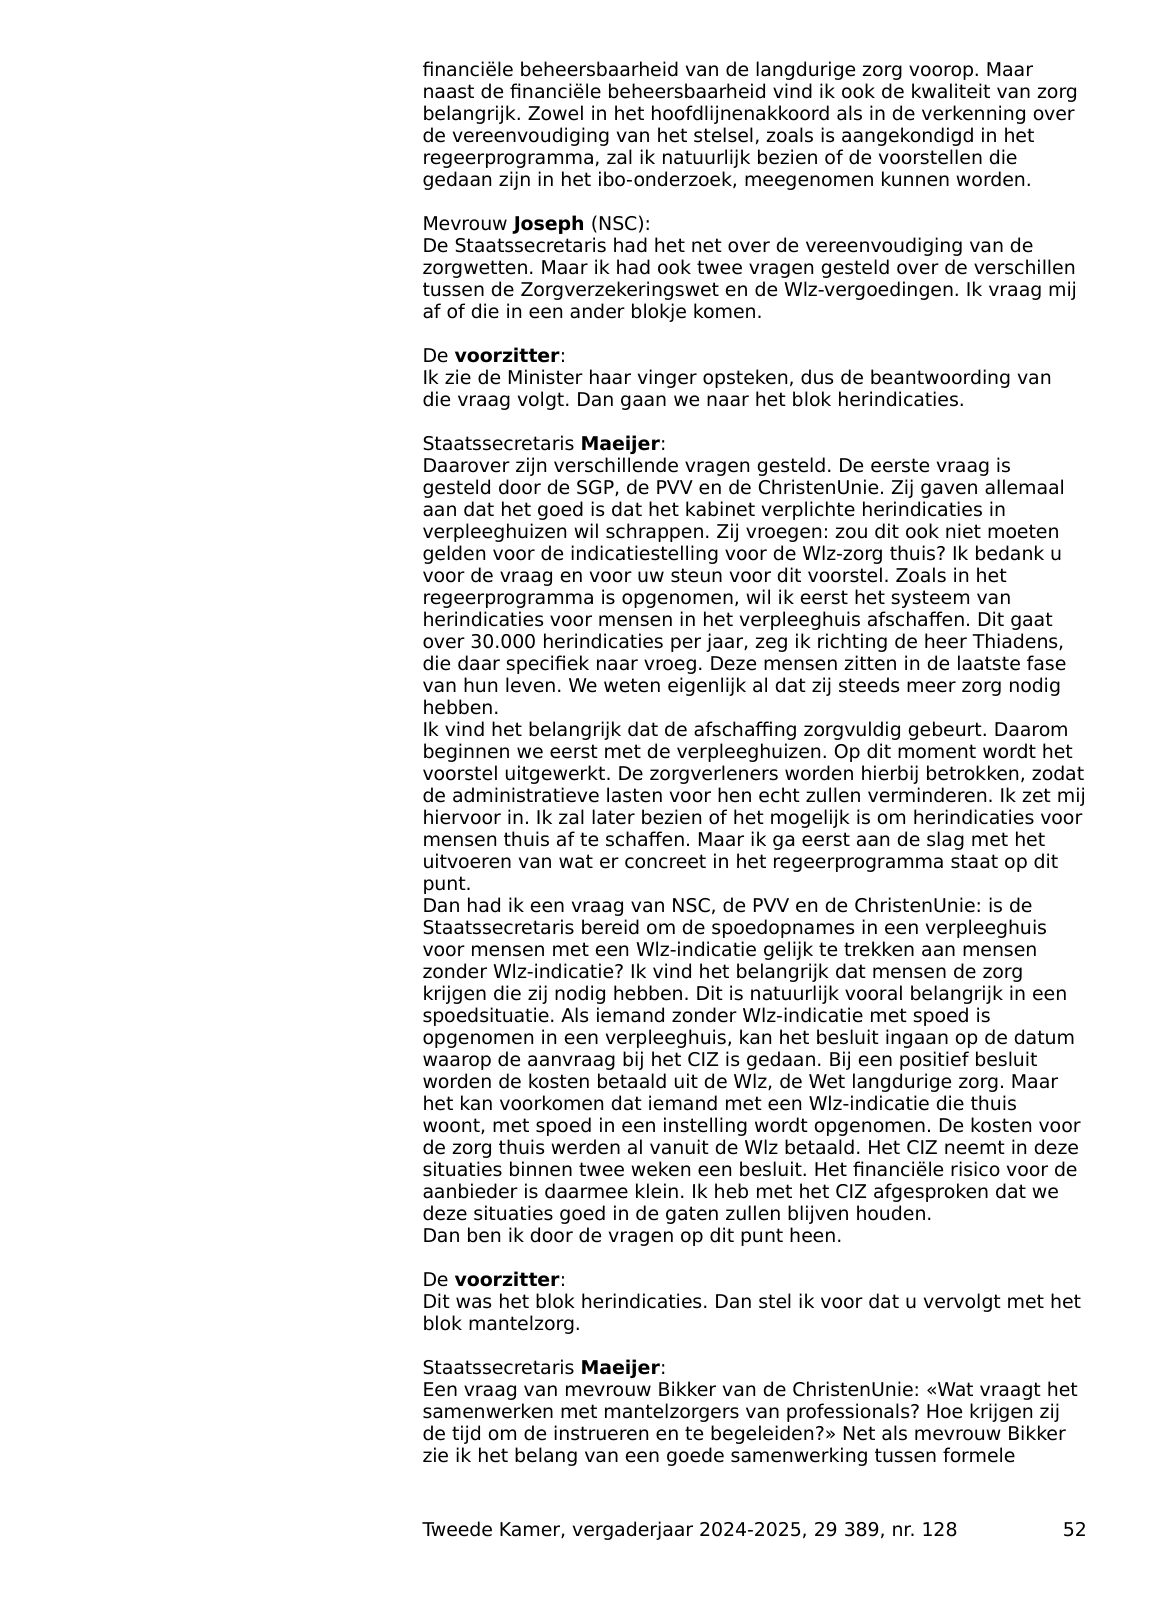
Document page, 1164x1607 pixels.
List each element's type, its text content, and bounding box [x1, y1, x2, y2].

text Mevrouw Joseph (NSC): [422, 213, 1087, 235]
text Een vraag van mevrouw Bikker van de ChristenUnie: «Wat vraagt het samenwerken met mantelzorgers van professionals? Hoe krijgen zij de tijd om de instrueren en te begeleiden?» Net als mevrouw Bikker zie ik het belang van een goede samenwerking tussen formele [422, 1379, 1087, 1467]
text De voorzitter: [422, 345, 1087, 367]
text Ik zie de Minister haar vinger opsteken, dus de beantwoording van die vraag volgt. Dan gaan we naar het blok herindicaties. [422, 367, 1087, 411]
text Staatssecretaris Maeijer: [422, 1357, 1087, 1379]
text Dan had ik een vraag van NSC, de PVV en de ChristenUnie: is de Staatssecretaris bereid om de spoedopnames in een verpleeghuis voor mensen met een Wlz-indicatie gelijk te trekken aan mensen zonder Wlz-indicatie? Ik vind het belangrijk dat mensen de zorg krijgen die zij nodig hebben. Dit is natuurlijk vooral belangrijk in een spoedsituatie. Als iemand zonder Wlz-indicatie met spoed is opgenomen in een verpleeghuis, kan het besluit ingaan op de datum waarop de aanvraag bij het CIZ is gedaan. Bij een positief besluit worden de kosten betaald uit de Wlz, de Wet langdurige zorg. Maar het kan voorkomen dat iemand met een Wlz-indicatie die thuis woont, met spoed in een instelling wordt opgenomen. De kosten voor de zorg thuis werden al vanuit de Wlz betaald. Het CIZ neemt in deze situaties binnen twee weken een besluit. Het financiële risico voor de aanbieder is daarmee klein. Ik heb met het CIZ afgesproken dat we deze situaties goed in de gaten zullen blijven houden. [422, 895, 1087, 1224]
text De voorzitter: [422, 1269, 1087, 1291]
text De Staatssecretaris had het net over de vereenvoudiging van de zorgwetten. Maar ik had ook twee vragen gesteld over de verschillen tussen de Zorgverzekeringswet en de Wlz-vergoedingen. Ik vraag mij af of die in een ander blokje komen. [422, 235, 1087, 323]
text Staatssecretaris Maeijer: [422, 433, 1087, 455]
text Ik vind het belangrijk dat de afschaffing zorgvuldig gebeurt. Daarom beginnen we eerst met de verpleeghuizen. Op dit moment wordt het voorstel uitgewerkt. De zorgverleners worden hierbij betrokken, zodat de administratieve lasten voor hen echt zullen verminderen. Ik zet mij hiervoor in. Ik zal later bezien of het mogelijk is om herindicaties voor mensen thuis af te schaffen. Maar ik ga eerst aan de slag met het uitvoeren van wat er concreet in het regeerprogramma staat op dit punt. [422, 719, 1087, 895]
text financiële beheersbaarheid van de langdurige zorg voorop. Maar naast de financiële beheersbaarheid vind ik ook de kwaliteit van zorg belangrijk. Zowel in het hoofdlijnenakkoord als in de verkenning over de vereenvoudiging van het stelsel, zoals is aangekondigd in het regeerprogramma, zal ik natuurlijk bezien of de voorstellen die gedaan zijn in het ibo-onderzoek, meegenomen kunnen worden. [422, 59, 1087, 191]
text Dan ben ik door de vragen op dit punt heen. [422, 1224, 1087, 1247]
text Daarover zijn verschillende vragen gesteld. De eerste vraag is gesteld door de SGP, de PVV en de ChristenUnie. Zij gaven allemaal aan dat het goed is dat het kabinet verplichte herindicaties in verpleeghuizen wil schrappen. Zij vroegen: zou dit ook niet moeten gelden voor de indicatiestelling voor de Wlz-zorg thuis? Ik bedank u voor de vraag en voor uw steun voor dit voorstel. Zoals in het regeerprogramma is opgenomen, wil ik eerst het systeem van herindicaties voor mensen in het verpleeghuis afschaffen. Dit gaat over 30.000 herindicaties per jaar, zeg ik richting de heer Thiadens, die daar specifiek naar vroeg. Deze mensen zitten in de laatste fase van hun leven. We weten eigenlijk al dat zij steeds meer zorg nodig hebben. [422, 455, 1087, 719]
text Dit was het blok herindicaties. Dan stel ik voor dat u vervolgt met het blok mantelzorg. [422, 1291, 1087, 1335]
